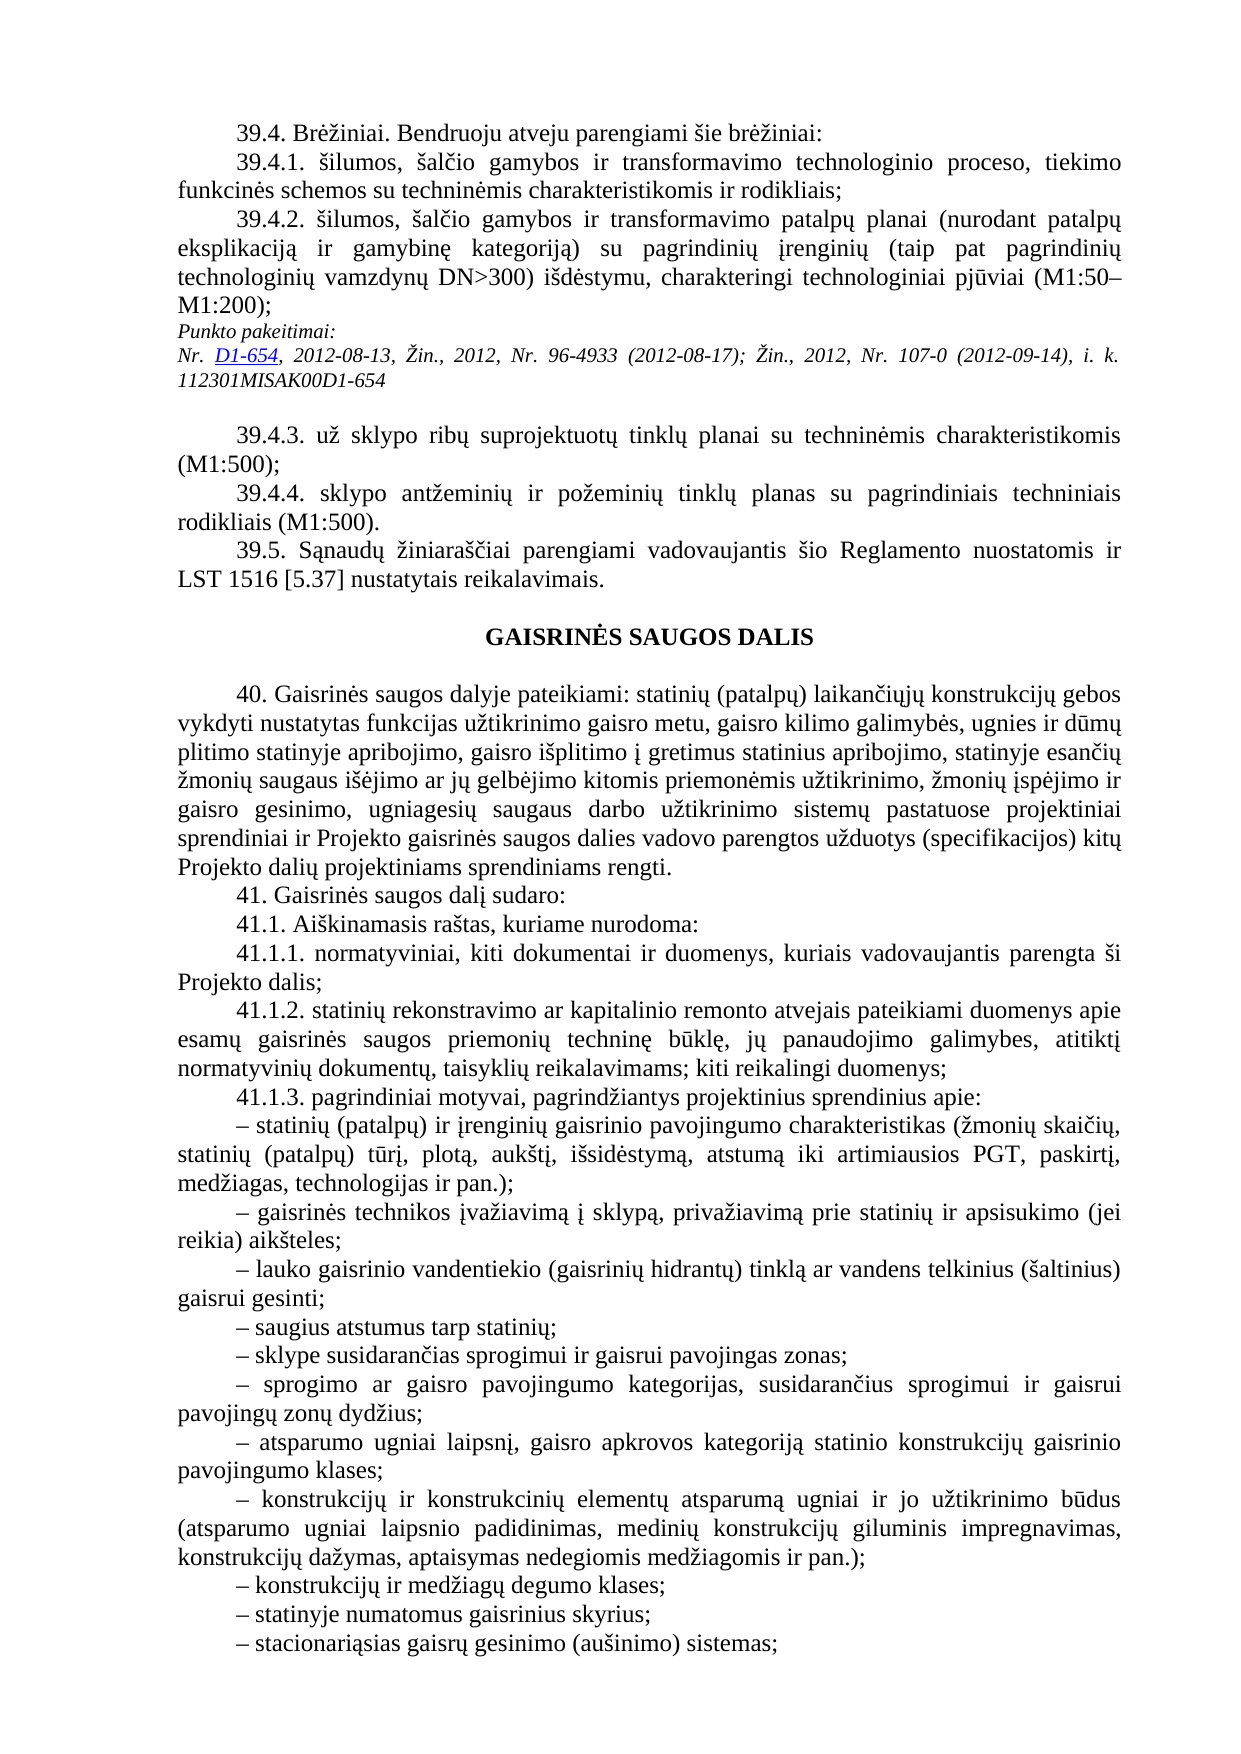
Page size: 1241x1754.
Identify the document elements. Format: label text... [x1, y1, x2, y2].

text 41.1. Aiškinamasis raštas, kuriame nurodoma: [177, 909, 1122, 938]
text – sprogimo ar gaisro pavojingumo kategorijas, susidarančius sprogimui ir gaisrui pavojingų zonų dydžius; [177, 1369, 1122, 1427]
text 41.1.2. statinių rekonstravimo ar kapitalinio remonto atvejais pateikiami duomenys apie esamų gaisrinės saugos priemonių techninę būklę, jų panaudojimo galimybes, atitiktį normatyvinių dokumentų, taisyklių reikalavimams; kiti reikalingi duomenys; [177, 995, 1122, 1082]
text Gaisrinės saugos dalis [177, 622, 1122, 650]
text 41.1.3. pagrindiniai motyvai, pagrindžiantys projektinius sprendinius apie: [177, 1082, 1122, 1110]
text – statinyje numatomus gaisrinius skyrius; [177, 1599, 1122, 1628]
text 39.4.3. už sklypo ribų suprojektuotų tinklų planai su techninėmis charakteristikomis (M1:500); [177, 420, 1122, 478]
text 39.5. Sąnaudų žiniaraščiai parengiami vadovaujantis šio Reglamento nuostatomis ir LST 1516 [5.37] nustatytais reikalavimais. [177, 535, 1122, 593]
text 40. Gaisrinės saugos dalyje pateikiami: statinių (patalpų) laikančiųjų konstrukcijų gebos vykdyti nustatytas funkcijas užtikrinimo gaisro metu, gaisro kilimo galimybės, ugnies ir dūmų plitimo statinyje apribojimo, gaisro išplitimo į gretimus statinius apribojimo, statinyje esančių žmonių saugaus išėjimo ar jų gelbėjimo kitomis priemonėmis užtikrinimo, žmonių įspėjimo ir gaisro gesinimo, ugniagesių saugaus darbo užtikrinimo sistemų pastatuose projektiniai sprendiniai ir Projekto gaisrinės saugos dalies vadovo parengtos užduotys (specifikacijos) kitų Projekto dalių projektiniams sprendiniams rengti. [177, 679, 1122, 880]
text – konstrukcijų ir konstrukcinių elementų atsparumą ugniai ir jo užtikrinimo būdus (atsparumo ugniai laipsnio padidinimas, medinių konstrukcijų giluminis impregnavimas, konstrukcijų dažymas, aptaisymas nedegiomis medžiagomis ir pan.); [177, 1484, 1122, 1570]
text 39.4.2. šilumos, šalčio gamybos ir transformavimo patalpų planai (nurodant patalpų eksplikaciją ir gamybinę kategoriją) su pagrindinių įrenginių (taip pat pagrindinių technologinių vamzdynų DN>300) išdėstymu, charakteringi technologiniai pjūviai (M1:50–M1:200); [177, 204, 1122, 319]
text – lauko gaisrinio vandentiekio (gaisrinių hidrantų) tinklą ar vandens telkinius (šaltinius) gaisrui gesinti; [177, 1254, 1122, 1312]
text – gaisrinės technikos įvažiavimą į sklypą, privažiavimą prie statinių ir apsisukimo (jei reikia) aikšteles; [177, 1197, 1122, 1254]
text 41.1.1. normatyviniai, kiti dokumentai ir duomenys, kuriais vadovaujantis parengta ši Projekto dalis; [177, 938, 1122, 995]
text – atsparumo ugniai laipsnį, gaisro apkrovos kategoriją statinio konstrukcijų gaisrinio pavojingumo klases; [177, 1427, 1122, 1484]
text 39.4.1. šilumos, šalčio gamybos ir transformavimo technologinio proceso, tiekimo funkcinės schemos su techninėmis charakteristikomis ir rodikliais; [177, 147, 1122, 204]
text 41. Gaisrinės saugos dalį sudaro: [177, 880, 1122, 909]
text 39.4. Brėžiniai. Bendruoju atveju parengiami šie brėžiniai: [177, 118, 1122, 147]
text – stacionariąsias gaisrų gesinimo (aušinimo) sistemas; [177, 1628, 1122, 1657]
text 39.4.4. sklypo antžeminių ir požeminių tinklų planas su pagrindiniais techniniais rodikliais (M1:500). [177, 478, 1122, 535]
text – sklype susidarančias sprogimui ir gaisrui pavojingas zonas; [177, 1340, 1122, 1369]
text – saugius atstumus tarp statinių; [177, 1312, 1122, 1340]
text – statinių (patalpų) ir įrenginių gaisrinio pavojingumo charakteristikas (žmonių skaičių, statinių (patalpų) tūrį, plotą, aukštį, išsidėstymą, atstumą iki artimiausios PGT, paskirtį, medžiagas, technologijas ir pan.); [177, 1110, 1122, 1197]
text – konstrukcijų ir medžiagų degumo klases; [177, 1570, 1122, 1599]
text Nr. D1-654, 2012-08-13, Žin., 2012, Nr. 96-4933 (2012-08-17); Žin., 2012, Nr. 107-0 (2012-09-14), i. k. 112301MISAK00D1-654 [177, 343, 1122, 392]
text Punkto pakeitimai: [177, 319, 1122, 343]
